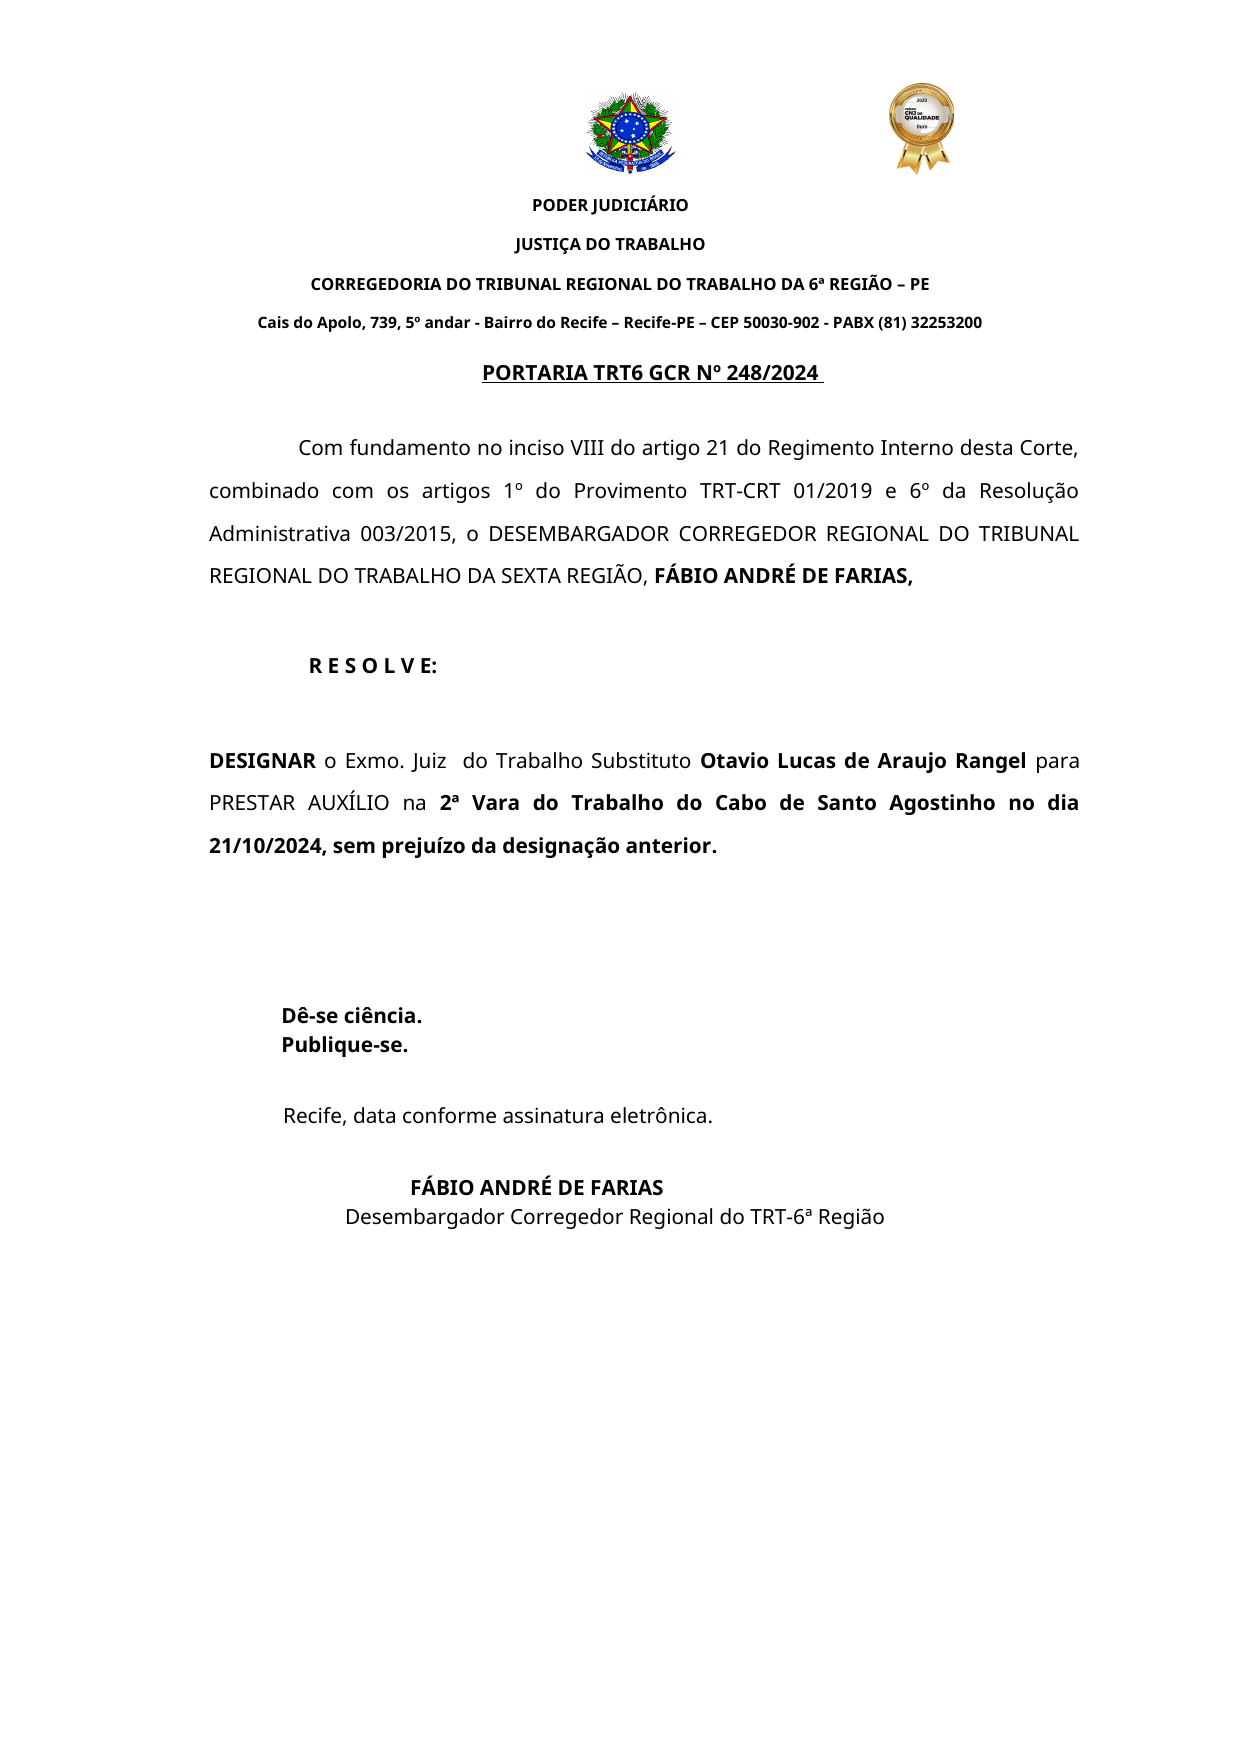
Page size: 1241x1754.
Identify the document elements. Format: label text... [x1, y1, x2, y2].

text Dê-se ciência. [150, 1002, 1080, 1030]
picture [889, 83, 954, 175]
text DESIGNAR o Exmo. Juiz do Trabalho Substituto Otavio Lucas de Araujo Rangel para PRESTAR AUXÍLIO na 2ª Vara do Trabalho do Cabo de Santo Agostinho no dia 21/10/2024, sem prejuízo da designação anterior. [209, 746, 1080, 859]
text Com fundamento no inciso VIII do artigo 21 do Regimento Interno desta Corte, combinado com os artigos 1º do Provimento TRT-CRT 01/2019 e 6º da Resolução Administrativa 003/2015, o DESEMBARGADOR CORREGEDOR REGIONAL DO TRIBUNAL REGIONAL DO TRABALHO DA SEXTA REGIÃO, FÁBIO ANDRÉ DE FARIAS, [209, 433, 1080, 590]
text FÁBIO ANDRÉ DE FARIAS [150, 1173, 1080, 1202]
text Desembargador Corregedor Regional do TRT-6ª Região [150, 1202, 1080, 1230]
text R E S O L V E: [207, 651, 1090, 680]
text Publique-se. [150, 1030, 1080, 1058]
text Recife, data conforme assinatura eletrônica. [150, 1101, 1090, 1129]
picture [581, 90, 678, 175]
text PORTARIA TRT6 GCR Nº 248/2024 [150, 358, 1090, 386]
